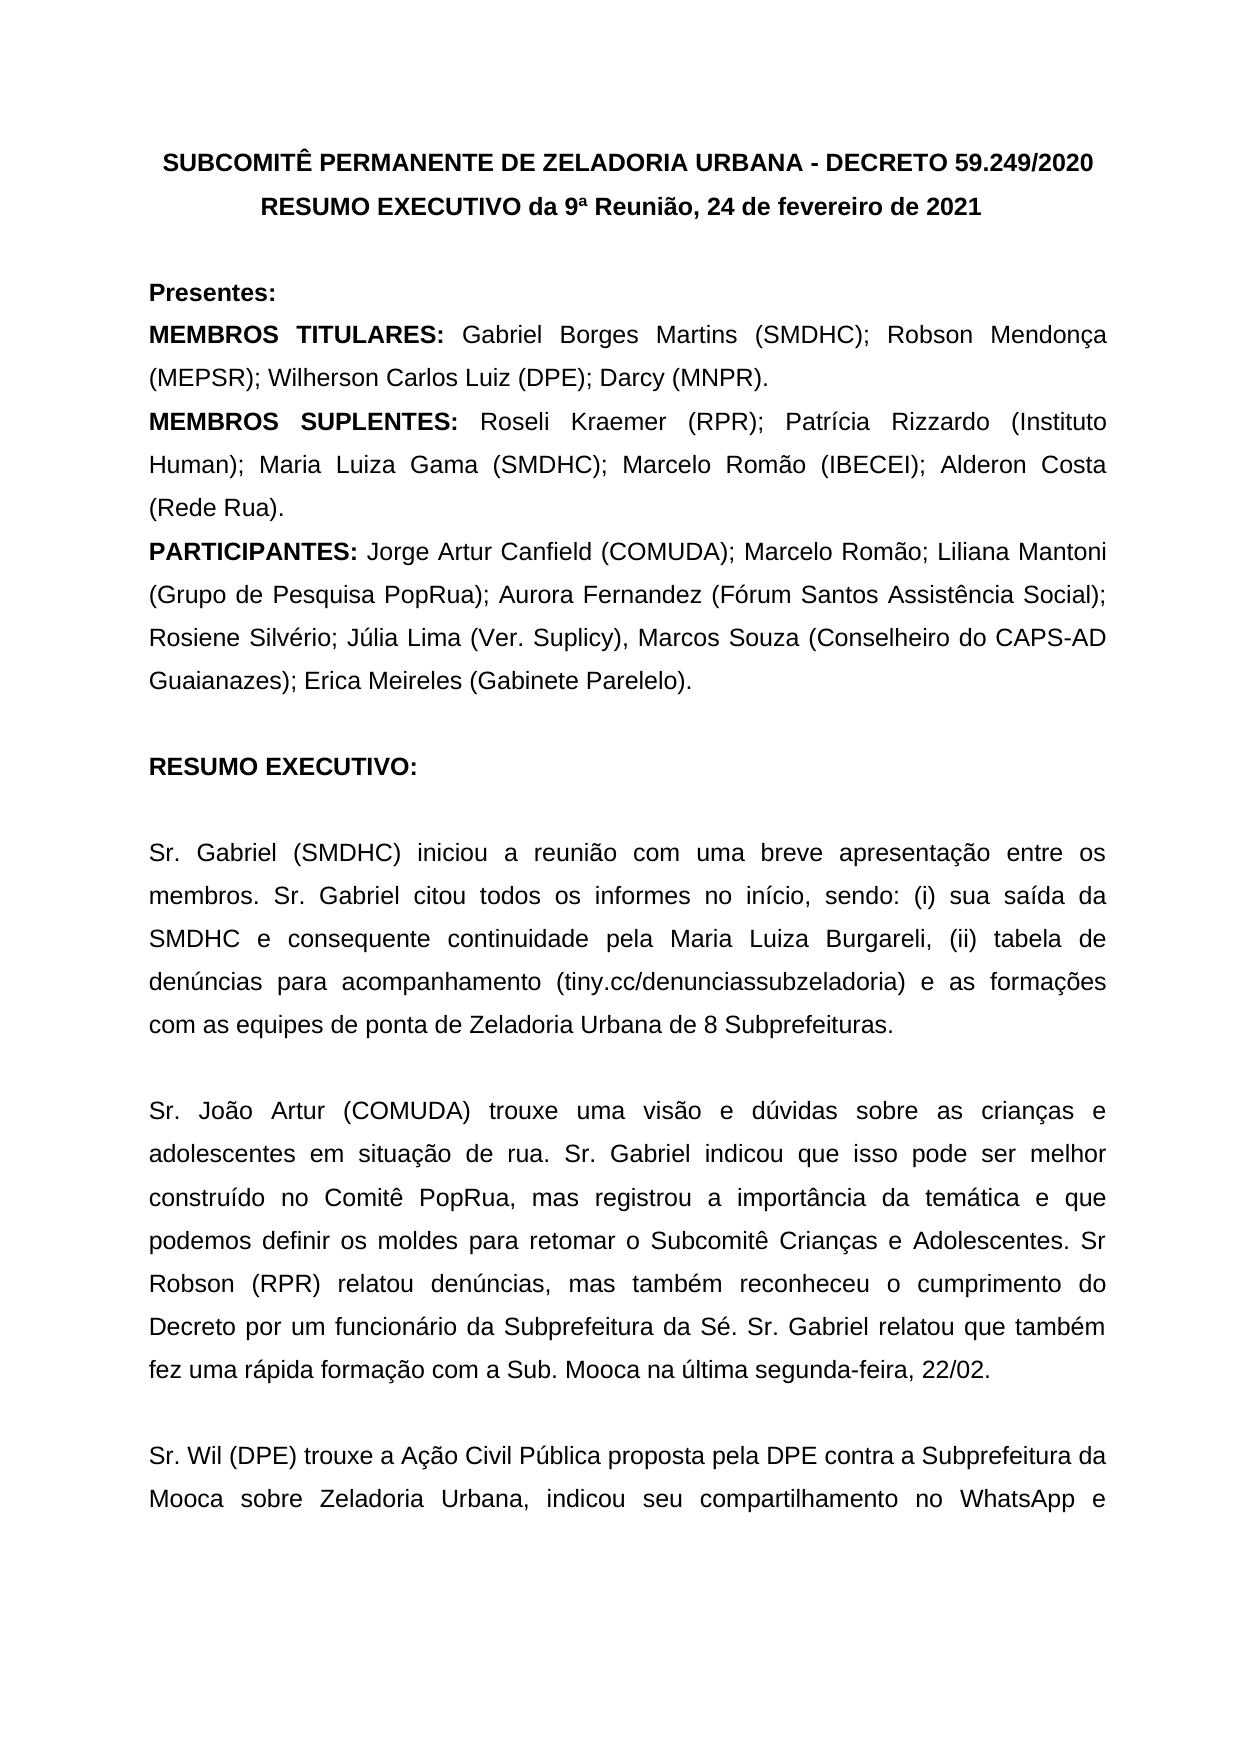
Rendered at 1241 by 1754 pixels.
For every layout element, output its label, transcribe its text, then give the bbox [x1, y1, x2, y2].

text MEMBROS SUPLENTES: Roseli Kraemer (RPR); Patrícia Rizzardo (Instituto Human); Maria Luiza Gama (SMDHC); Marcelo Romão (IBECEI); Alderon Costa (Rede Rua). [148, 407, 1108, 522]
text Sr. Gabriel (SMDHC) iniciou a reunião com uma breve apresentação entre os membros. Sr. Gabriel citou todos os informes no início, sendo: (i) sua saída da SMDHC e consequente continuidade pela Maria Luiza Burgareli, (ii) tabela de denúncias para acompanhamento (tiny.cc/denunciassubzeladoria) e as formações com as equipes de ponta de Zeladoria Urbana de 8 Subprefeituras. [148, 838, 1108, 1039]
text PARTICIPANTES: Jorge Artur Canfield (COMUDA); Marcelo Romão; Liliana Mantoni (Grupo de Pesquisa PopRua); Aurora Fernandez (Fórum Santos Assistência Social); Rosiene Silvério; Júlia Lima (Ver. Suplicy), Marcos Souza (Conselheiro do CAPS-AD Guaianazes); Erica Meireles (Gabinete Parelelo). [148, 537, 1108, 695]
text Presentes: [148, 277, 1107, 306]
text Sr. João Artur (COMUDA) trouxe uma visão e dúvidas sobre as crianças e adolescentes em situação de rua. Sr. Gabriel indicou que isso pode ser melhor construído no Comitê PopRua, mas registrou a importância da temática e que podemos definir os moldes para retomar o Subcomitê Crianças e Adolescentes. Sr Robson (RPR) relatou denúncias, mas também reconheceu o cumprimento do Decreto por um funcionário da Subprefeitura da Sé. Sr. Gabriel relatou que também fez uma rápida formação com a Sub. Mooca na última segunda-feira, 22/02. [148, 1096, 1108, 1384]
text Sr. Wil (DPE) trouxe a Ação Civil Pública proposta pela DPE contra a Subprefeitura da Mooca sobre Zeladoria Urbana, indicou seu compartilhamento no WhatsApp e [148, 1441, 1108, 1513]
text RESUMO EXECUTIVO: [148, 752, 1107, 781]
text SUBCOMITÊ PERMANENTE DE ZELADORIA URBANA - DECRETO 59.249/2020 RESUMO EXECUTIVO da 9ª Reunião, 24 de fevereiro de 2021 [150, 148, 1107, 220]
text MEMBROS TITULARES: Gabriel Borges Martins (SMDHC); Robson Mendonça (MEPSR); Wilherson Carlos Luiz (DPE); Darcy (MNPR). [148, 320, 1108, 392]
